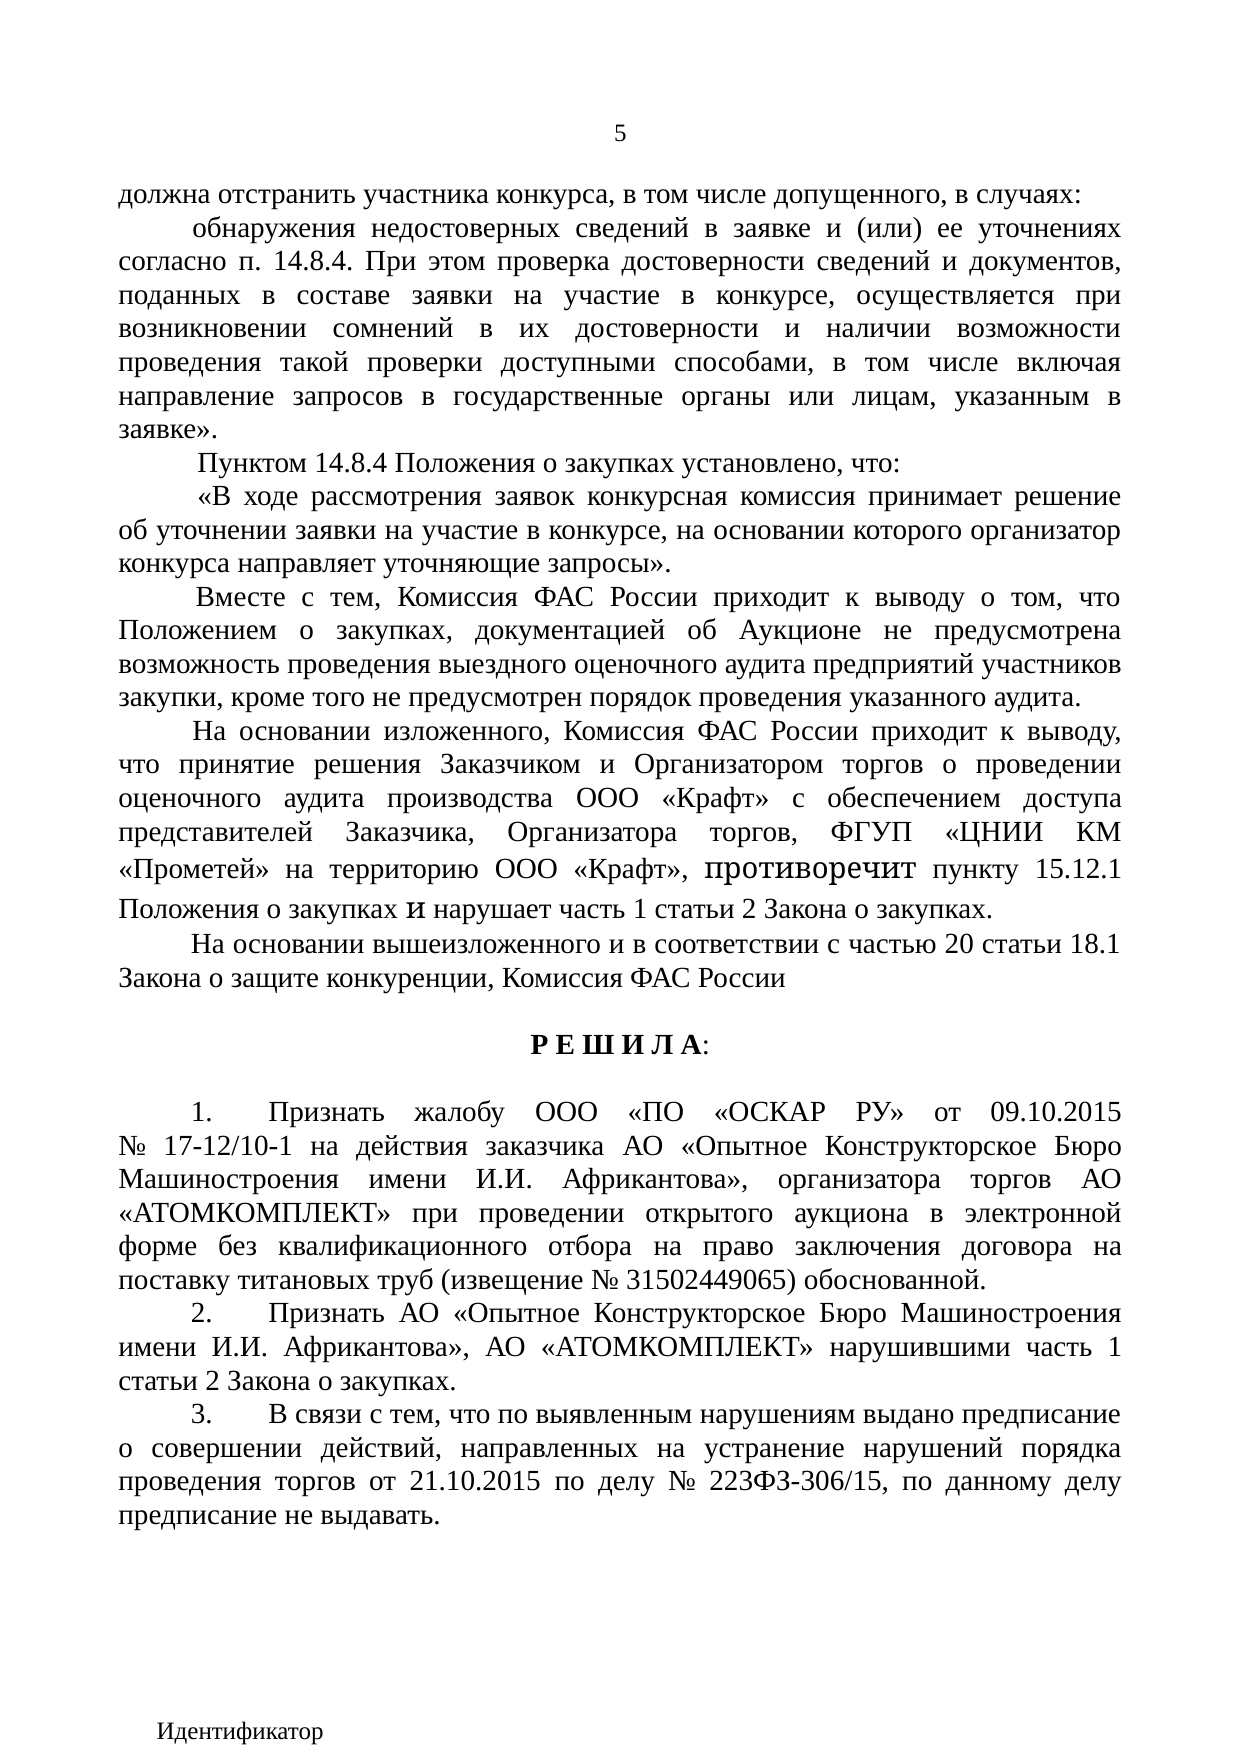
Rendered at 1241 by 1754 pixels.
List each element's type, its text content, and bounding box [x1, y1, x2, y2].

text Р Е Ш И Л А: [118, 1027, 1122, 1061]
text На основании вышеизложенного и в соответствии с частью 20 статьи 18.1 Закона о защите конкуренции, Комиссия ФАС России [118, 927, 1122, 994]
list Признать АО «Опытное Конструкторское Бюро Машиностроения имени И.И. Африкантова», АО «АТОМКОМПЛЕКТ» нарушившими часть 1 статьи 2 Закона о закупках. [118, 1296, 1122, 1396]
text обнаружения недостоверных сведений в заявке и (или) ее уточнениях согласно п. 14.8.4. При этом проверка достоверности сведений и документов, поданных в составе заявки на участие в конкурсе, осуществляется при возникновении сомнений в их достоверности и наличии возможности проведения такой проверки доступными способами, в том числе включая направление запросов в государственные органы или лицам, указанным в заявке». [118, 210, 1122, 445]
text Вместе с тем, Комиссия ФАС России приходит к выводу о том, что Положением о закупках, документацией об Аукционе не предусмотрена возможность проведения выездного оценочного аудита предприятий участников закупки, кроме того не предусмотрен порядок проведения указанного аудита. [118, 579, 1122, 713]
text На основании изложенного, Комиссия ФАС России приходит к выводу, что принятие решения Заказчиком и Организатором торгов о проведении оценочного аудита производства ООО «Крафт» с обеспечением доступа представителей Заказчика, Организатора торгов, ФГУП «ЦНИИ КМ «Прометей» на территорию ООО «Крафт», противоречит пункту 15.12.1 Положения о закупках и нарушает часть 1 статьи 2 Закона о закупках. [118, 713, 1122, 927]
text «В ходе рассмотрения заявок конкурсная комиссия принимает решение об уточнении заявки на участие в конкурсе, на основании которого организатор конкурса направляет уточняющие запросы». [118, 478, 1122, 579]
list В связи с тем, что по выявленным нарушениям выдано предписание о совершении действий, направленных на устранение нарушений порядка проведения торгов от 21.10.2015 по делу № 223ФЗ-306/15, по данному делу предписание не выдавать. [118, 1396, 1122, 1530]
text Пунктом 14.8.4 Положения о закупках установлено, что: [118, 445, 1122, 478]
text должна отстранить участника конкурса, в том числе допущенного, в случаях: [118, 176, 1122, 210]
list Признать жалобу ООО «ПО «ОСКАР РУ» от 09.10.2015 № 17-12/10-1 на действия заказчика АО «Опытное Конструкторское Бюро Машиностроения имени И.И. Африкантова», организатора торгов АО «АТОМКОМПЛЕКТ» при проведении открытого аукциона в электронной форме без квалификационного отбора на право заключения договора на поставку титановых труб (извещение № 31502449065) обоснованной. [118, 1094, 1122, 1296]
